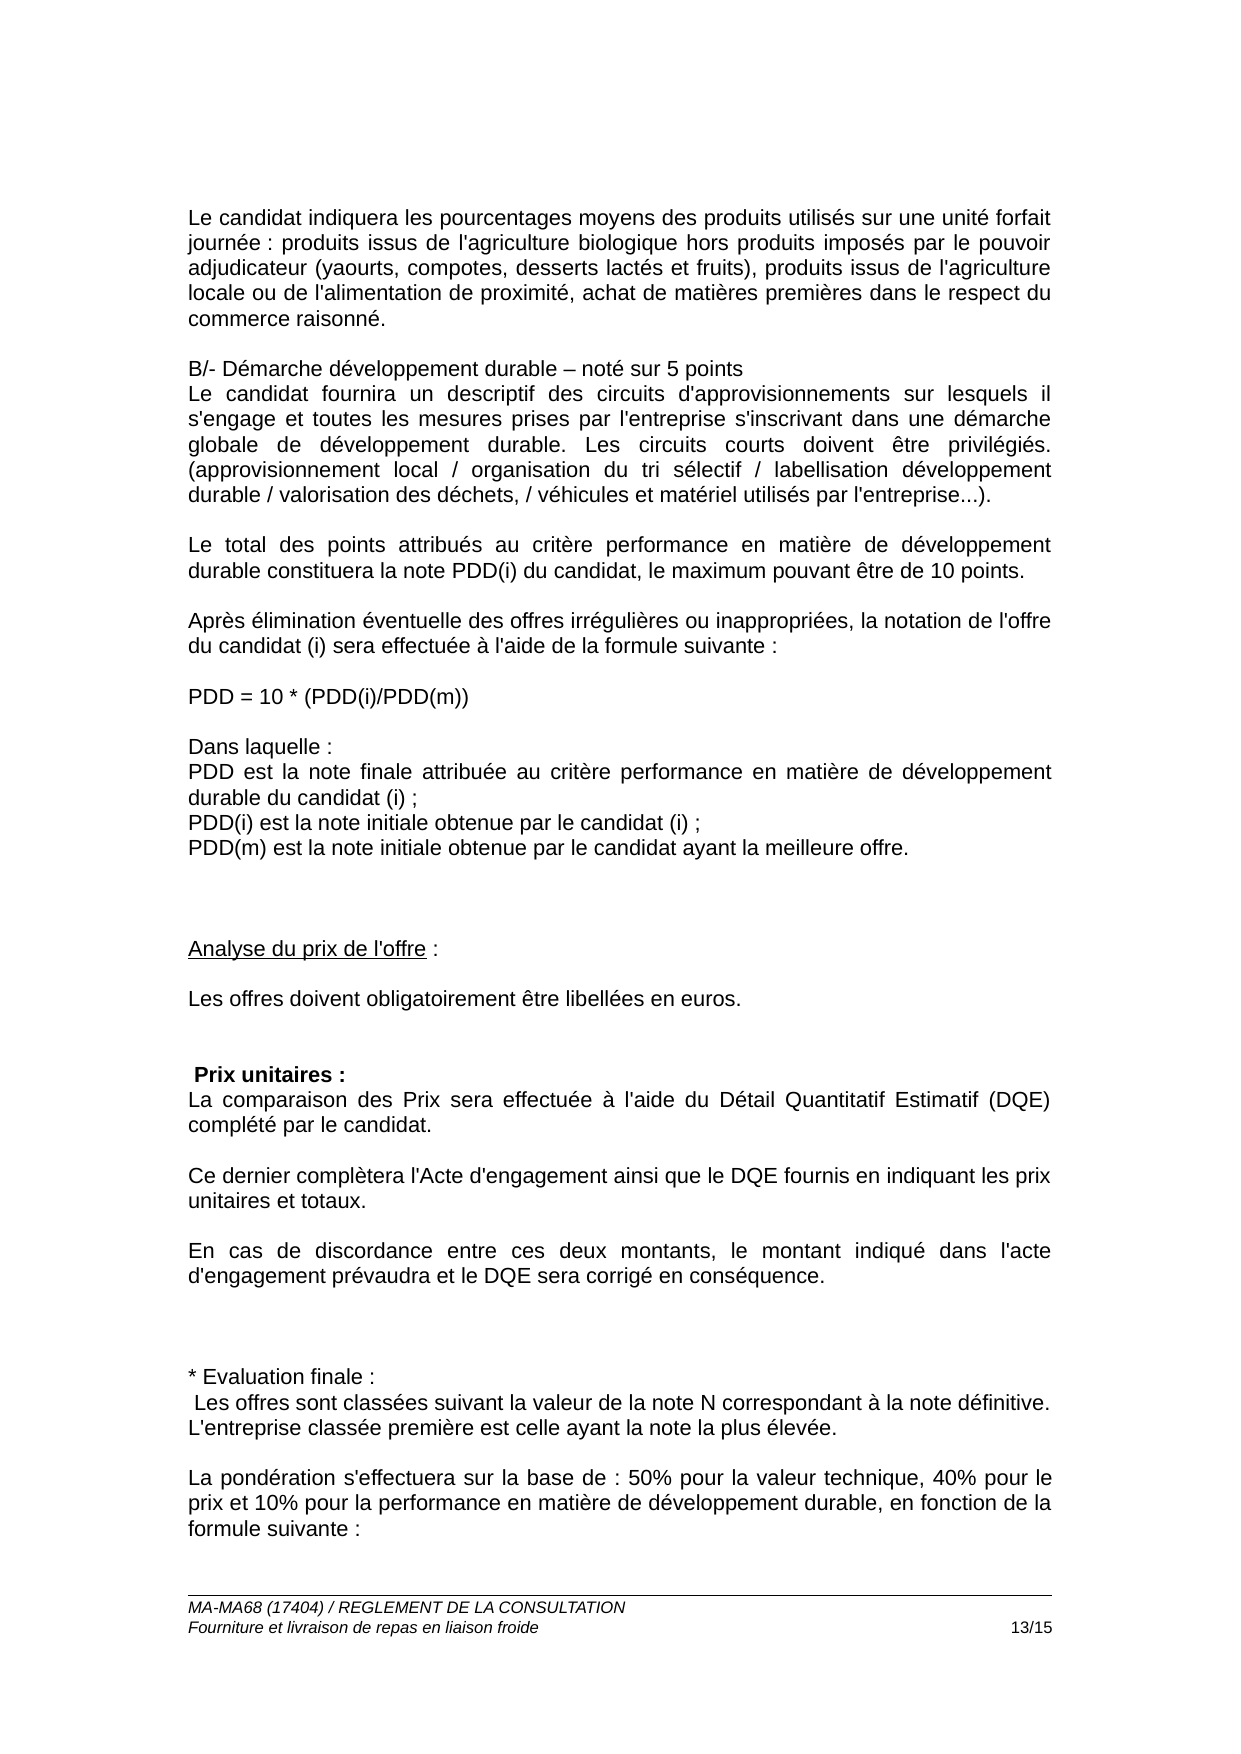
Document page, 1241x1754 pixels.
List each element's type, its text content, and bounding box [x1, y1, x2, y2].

text Les offres sont classées suivant la valeur de la note N correspondant à la note définitive. L'entreprise classée première est celle ayant la note la plus élevée. [188, 1389, 1052, 1440]
text Le total des points attribués au critère performance en matière de développement durable constituera la note PDD(i) du candidat, le maximum pouvant être de 10 points. [188, 532, 1052, 583]
text La comparaison des Prix sera effectuée à l'aide du Détail Quantitatif Estimatif (DQE) complété par le candidat. [188, 1087, 1052, 1137]
text * Evaluation finale : [188, 1364, 1052, 1389]
text Le candidat indiquera les pourcentages moyens des produits utilisés sur une unité forfait journée : produits issus de l'agriculture biologique hors produits imposés par le pouvoir adjudicateur (yaourts, compotes, desserts lactés et fruits), produits issus de l'agriculture locale ou de l'alimentation de proximité, achat de matières premières dans le respect du commerce raisonné. [188, 204, 1052, 331]
text Dans laquelle : [188, 734, 1052, 759]
text PDD(i) est la note initiale obtenue par le candidat (i) ; [188, 809, 1052, 835]
text PDD(m) est la note initiale obtenue par le candidat ayant la meilleure offre. [188, 835, 1052, 860]
text Analyse du prix de l'offre : [188, 936, 1052, 961]
text PDD = 10 * (PDD(i)/PDD(m)) [188, 683, 1052, 709]
text Ce dernier complètera l'Acte d'engagement ainsi que le DQE fournis en indiquant les prix unitaires et totaux. [188, 1162, 1052, 1213]
text Le candidat fournira un descriptif des circuits d'approvisionnements sur lesquels il s'engage et toutes les mesures prises par l'entreprise s'inscrivant dans une démarche globale de développement durable. Les circuits courts doivent être privilégiés. (approvisionnement local / organisation du tri sélectif / labellisation développement durable / valorisation des déchets, / véhicules et matériel utilisés par l'entreprise...). [188, 381, 1052, 507]
text En cas de discordance entre ces deux montants, le montant indiqué dans l'acte d'engagement prévaudra et le DQE sera corrigé en conséquence. [188, 1238, 1052, 1288]
text PDD est la note finale attribuée au critère performance en matière de développement durable du candidat (i) ; [188, 759, 1052, 809]
text Les offres doivent obligatoirement être libellées en euros. [188, 986, 1052, 1011]
text La pondération s'effectuera sur la base de : 50% pour la valeur technique, 40% pour le prix et 10% pour la performance en matière de développement durable, en fonction de la formule suivante : [188, 1465, 1052, 1541]
text Après élimination éventuelle des offres irrégulières ou inappropriées, la notation de l'offre du candidat (i) sera effectuée à l'aide de la formule suivante : [188, 608, 1052, 658]
text Prix unitaires : [188, 1062, 1052, 1087]
text B/- Démarche développement durable – noté sur 5 points [188, 356, 1052, 381]
